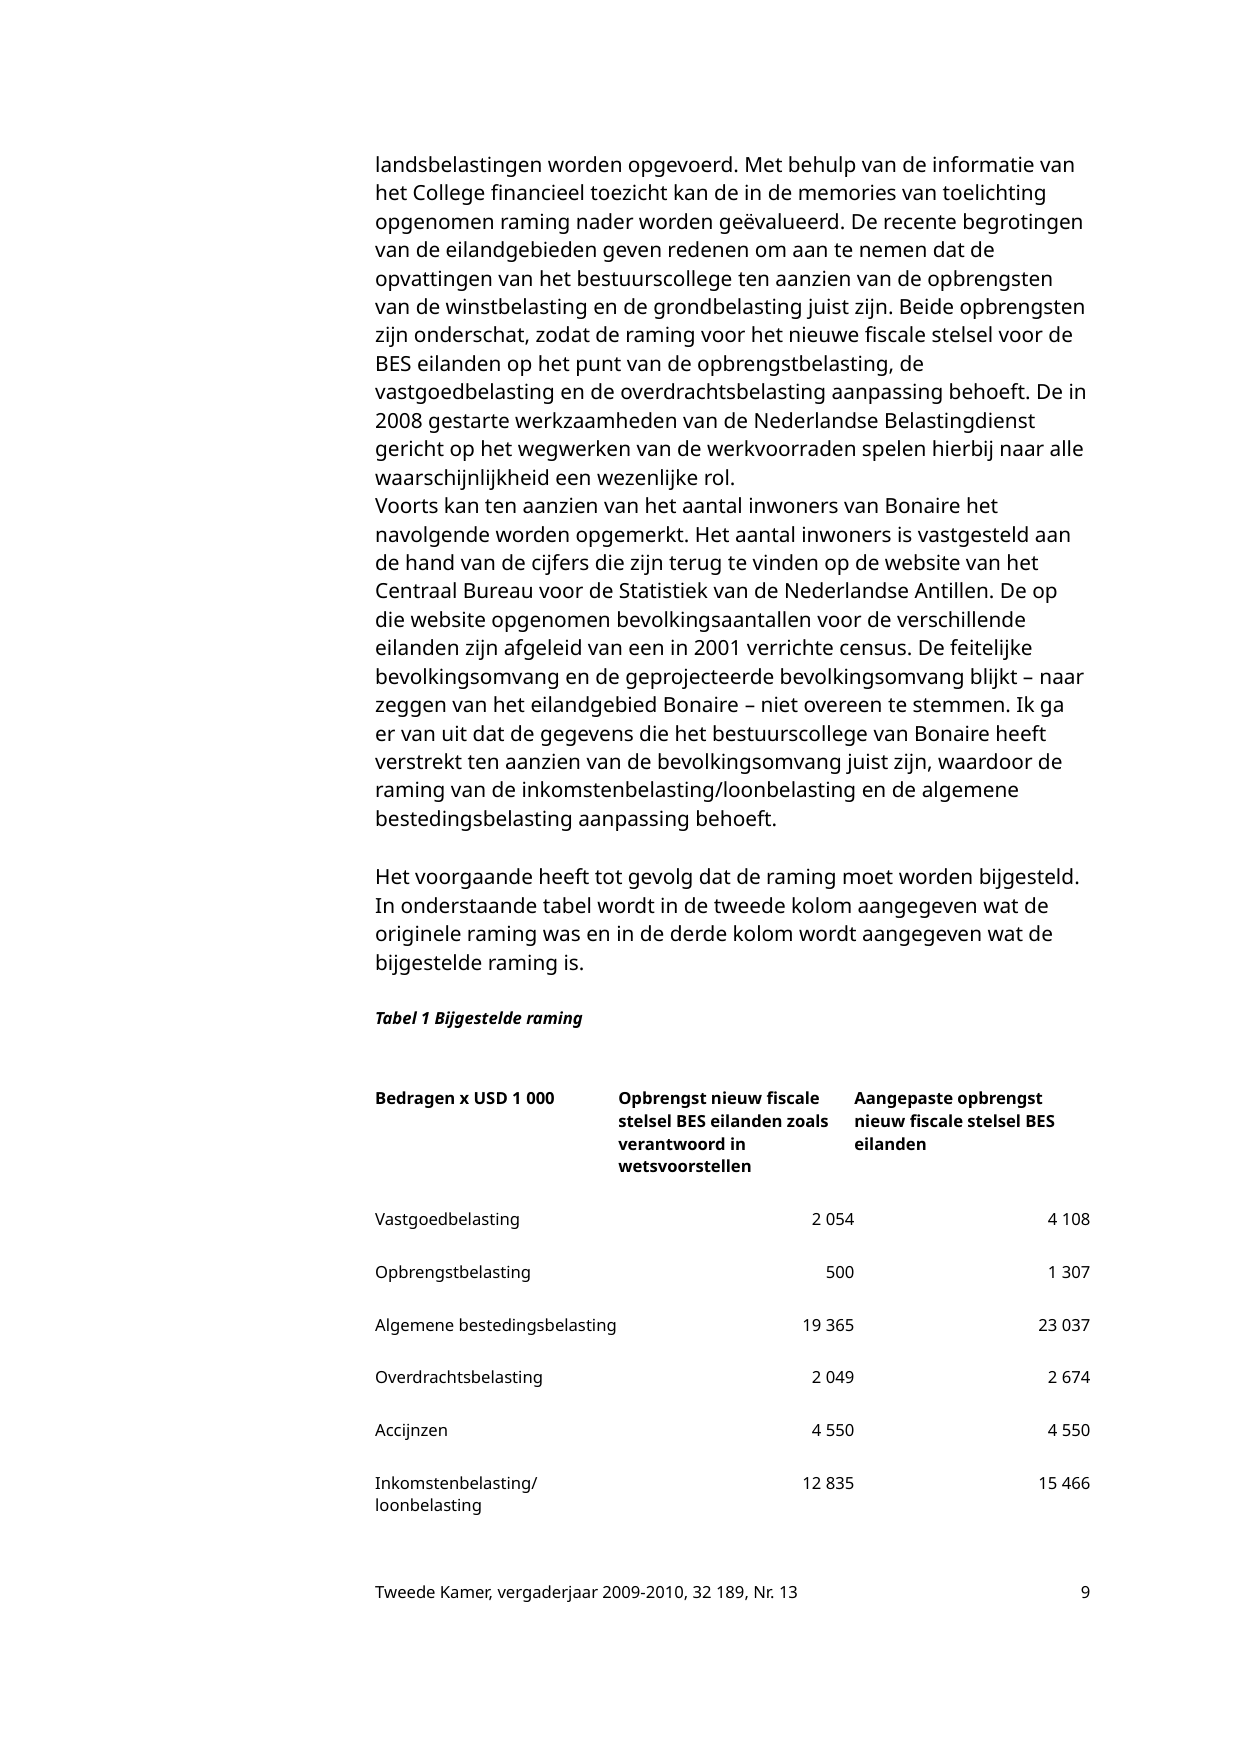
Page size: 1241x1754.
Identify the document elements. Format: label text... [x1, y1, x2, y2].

table_cell 2 054 [618, 1208, 854, 1260]
table_cell Overdrachtsbelasting [375, 1366, 618, 1418]
table_header Bedragen x USD 1 000 [375, 1087, 618, 1208]
table_cell 15 466 [854, 1471, 1090, 1547]
text Voorts kan ten aanzien van het aantal inwoners van Bonaire het navolgende worden opgemerkt. Het aantal inwoners is vastgesteld aan de hand van de cijfers die zijn terug te vinden op de website van het Centraal Bureau voor de Statistiek van de Nederlandse Antillen. De op die website opgenomen bevolkingsaantallen voor de verschillende eilanden zijn afgeleid van een in 2001 verrichte census. De feitelijke bevolkingsomvang en de geprojecteerde bevolkingsomvang blijkt – naar zeggen van het eilandgebied Bonaire – niet overeen te stemmen. Ik ga er van uit dat de gegevens die het bestuurscollege van Bonaire heeft verstrekt ten aanzien van de bevolkingsomvang juist zijn, waardoor de raming van de inkomstenbelasting/loonbelasting en de algemene bestedingsbelasting aanpassing behoeft. [375, 491, 1090, 832]
text landsbelastingen worden opgevoerd. Met behulp van de informatie van het College financieel toezicht kan de in de memories van toelichting opgenomen raming nader worden geëvalueerd. De recente begrotingen van de eilandgebieden geven redenen om aan te nemen dat de opvattingen van het bestuurscollege ten aanzien van de opbrengsten van de winstbelasting en de grondbelasting juist zijn. Beide opbrengsten zijn onderschat, zodat de raming voor het nieuwe fiscale stelsel voor de BES eilanden op het punt van de opbrengstbelasting, de vastgoedbelasting en de overdrachtsbelasting aanpassing behoeft. De in 2008 gestarte werkzaamheden van de Nederlandse Belastingdienst gericht op het wegwerken van de werkvoorraden spelen hierbij naar alle waarschijnlijkheid een wezenlijke rol. [375, 150, 1090, 491]
text Tabel 1 Bijgestelde raming [375, 1006, 1090, 1029]
table_cell 2 049 [618, 1366, 854, 1418]
table_cell 12 835 [618, 1471, 854, 1547]
table_cell 1 307 [854, 1260, 1090, 1313]
table_cell Inkomstenbelasting/loonbelasting [375, 1471, 618, 1547]
table_cell Vastgoedbelasting [375, 1208, 618, 1260]
text Het voorgaande heeft tot gevolg dat de raming moet worden bijgesteld. In onderstaande tabel wordt in de tweede kolom aangegeven wat de originele raming was en in de derde kolom wordt aangegeven wat de bijgestelde raming is. [375, 862, 1090, 976]
table_header Opbrengst nieuw fiscale stelsel BES eilanden zoals verantwoord in wetsvoorstellen [618, 1087, 854, 1208]
table_cell 4 108 [854, 1208, 1090, 1260]
table_cell 4 550 [854, 1419, 1090, 1471]
table_header Aangepaste opbrengst nieuw fiscale stelsel BES eilanden [854, 1087, 1090, 1208]
table_cell Algemene bestedingsbelasting [375, 1313, 618, 1366]
table_cell 19 365 [618, 1313, 854, 1366]
table_cell 23 037 [854, 1313, 1090, 1366]
table_cell 2 674 [854, 1366, 1090, 1418]
table_cell 500 [618, 1260, 854, 1313]
table_cell 4 550 [618, 1419, 854, 1471]
table_cell Opbrengstbelasting [375, 1260, 618, 1313]
table_cell Accijnzen [375, 1419, 618, 1471]
